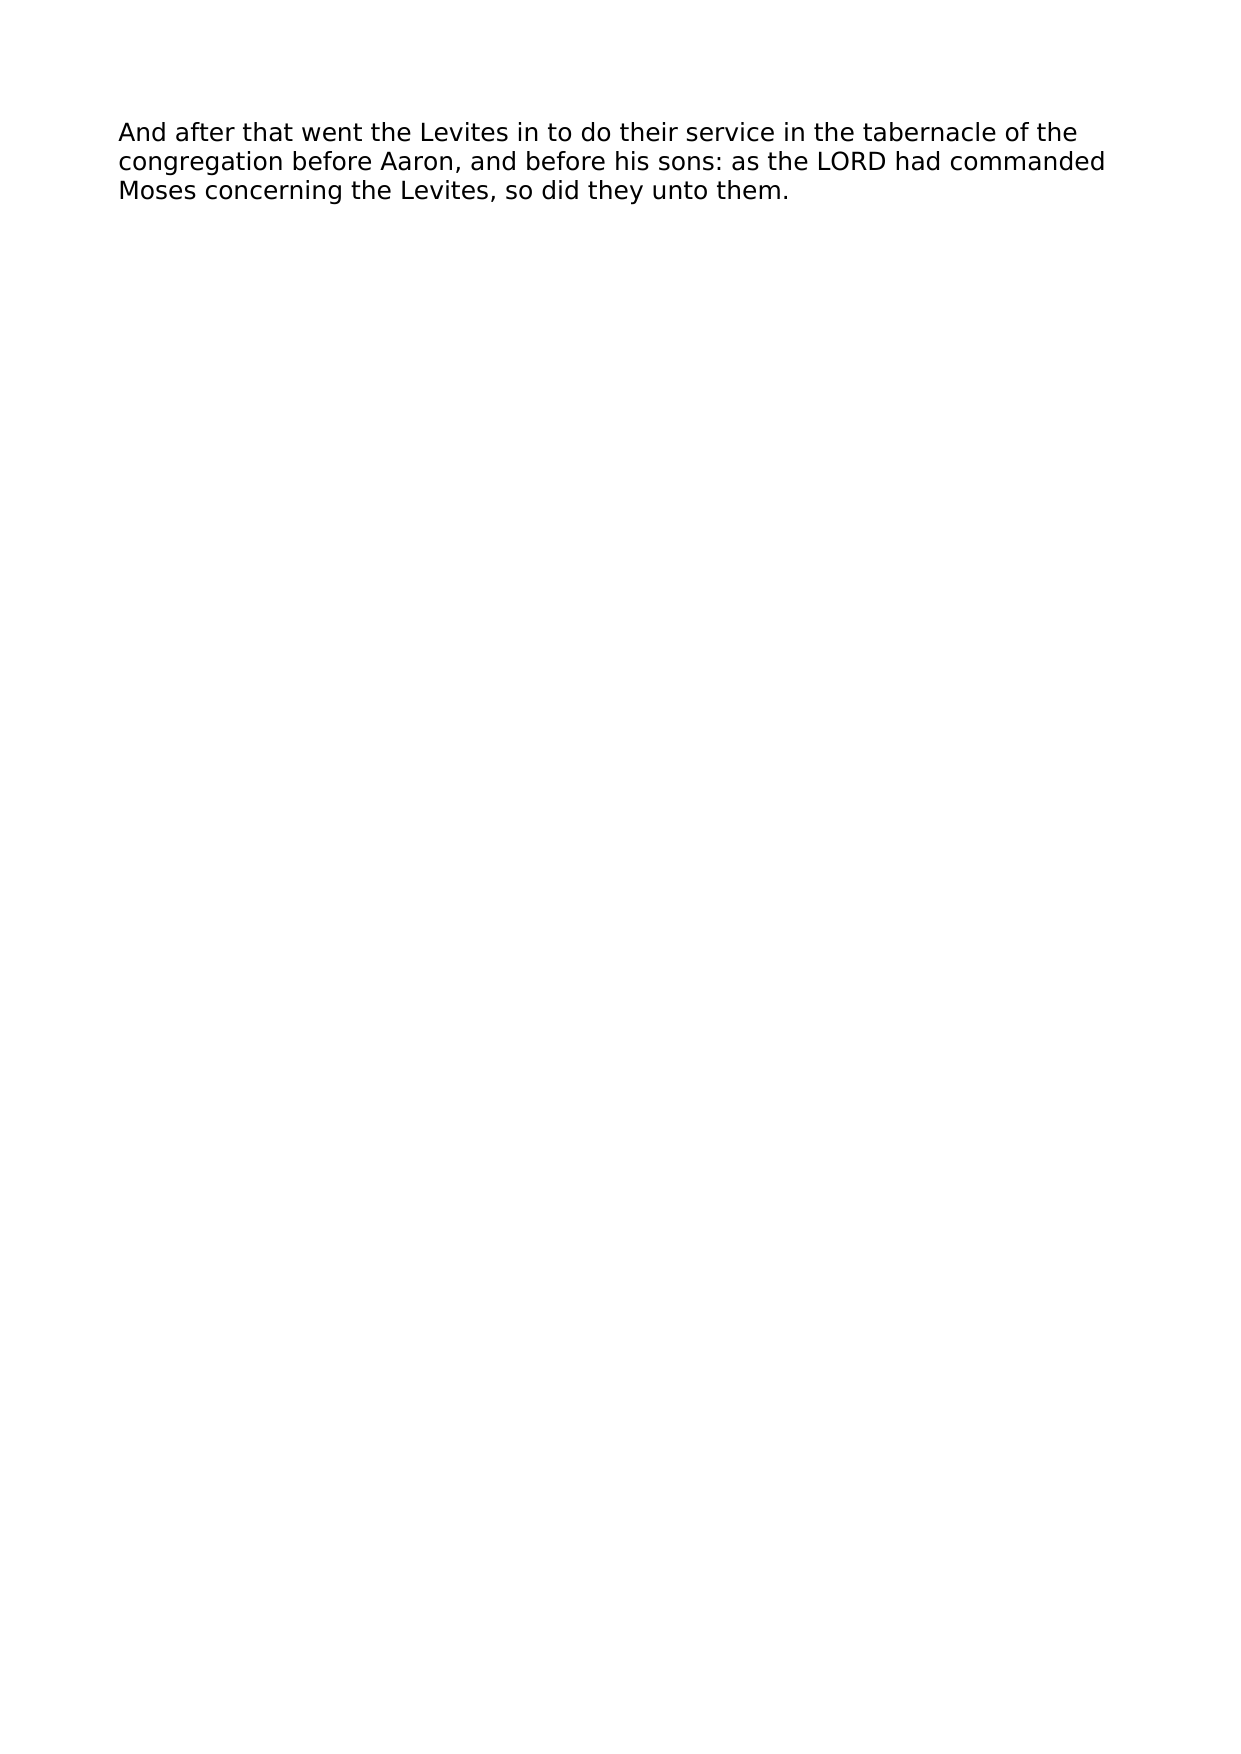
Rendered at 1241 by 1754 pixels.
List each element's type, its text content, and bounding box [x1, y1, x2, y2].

text And after that went the Levites in to do their service in the tabernacle of the congregation before Aaron, and before his sons: as the LORD had commanded Moses concerning the Levites, so did they unto them. [118, 118, 1122, 206]
